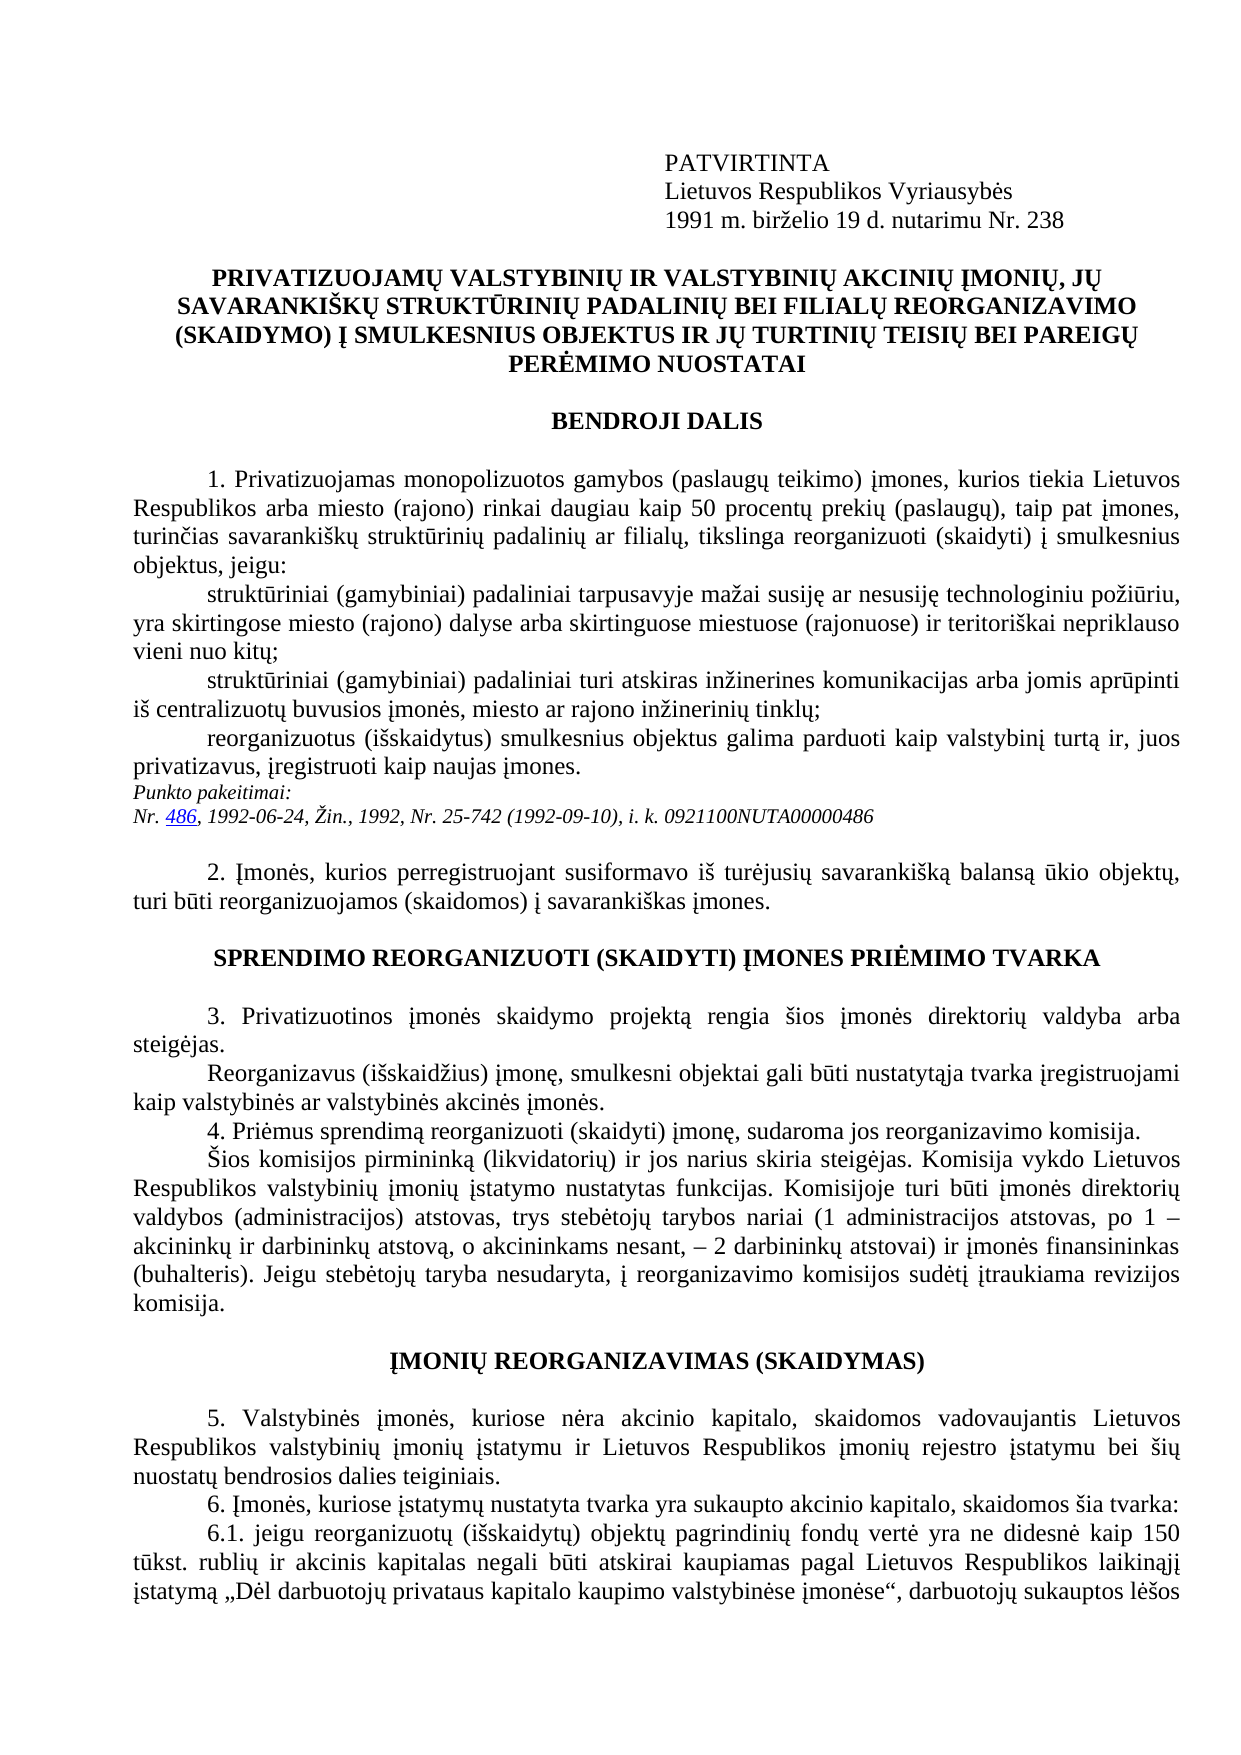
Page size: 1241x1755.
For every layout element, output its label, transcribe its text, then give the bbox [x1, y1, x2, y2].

text 6. Įmonės, kuriose įstatymų nustatyta tvarka yra sukaupto akcinio kapitalo, skaidomos šia tvarka: [133, 1489, 1181, 1518]
text Įmonių reorganizavimas (skaidymas) [133, 1346, 1181, 1374]
text 4. Priėmus sprendimą reorganizuoti (skaidyti) įmonę, sudaroma jos reorganizavimo komisija. [133, 1116, 1181, 1144]
text Nr. 486, 1992-06-24, Žin., 1992, Nr. 25-742 (1992-09-10), i. k. 0921100NUTA00000486 [133, 804, 1181, 828]
text PATVIRTINTA [133, 148, 1181, 176]
text struktūriniai (gamybiniai) padaliniai tarpusavyje mažai susiję ar nesusiję technologiniu požiūriu, yra skirtingose miesto (rajono) dalyse arba skirtinguose miestuose (rajonuose) ir teritoriškai nepriklauso vieni nuo kitų; [133, 579, 1181, 665]
text 2. Įmonės, kurios perregistruojant susiformavo iš turėjusių savarankišką balansą ūkio objektų, turi būti reorganizuojamos (skaidomos) į savarankiškas įmones. [133, 857, 1181, 914]
text Lietuvos Respublikos Vyriausybės [133, 176, 1181, 205]
text struktūriniai (gamybiniai) padaliniai turi atskiras inžinerines komunikacijas arba jomis aprūpinti iš centralizuotų buvusios įmonės, miesto ar rajono inžinerinių tinklų; [133, 665, 1181, 723]
text 3. Privatizuotinos įmonės skaidymo projektą rengia šios įmonės direktorių valdyba arba steigėjas. [133, 1001, 1181, 1058]
text Reorganizavus (išskaidžius) įmonę, smulkesni objektai gali būti nustatytąja tvarka įregistruojami kaip valstybinės ar valstybinės akcinės įmonės. [133, 1058, 1181, 1116]
text reorganizuotus (išskaidytus) smulkesnius objektus galima parduoti kaip valstybinį turtą ir, juos privatizavus, įregistruoti kaip naujas įmones. [133, 723, 1181, 780]
text 1. Privatizuojamas monopolizuotos gamybos (paslaugų teikimo) įmones, kurios tiekia Lietuvos Respublikos arba miesto (rajono) rinkai daugiau kaip 50 procentų prekių (paslaugų), taip pat įmones, turinčias savarankiškų struktūrinių padalinių ar filialų, tikslinga reorganizuoti (skaidyti) į smulkesnius objektus, jeigu: [133, 464, 1181, 579]
text 5. Valstybinės įmonės, kuriose nėra akcinio kapitalo, skaidomos vadovaujantis Lietuvos Respublikos valstybinių įmonių įstatymu ir Lietuvos Respublikos įmonių rejestro įstatymu bei šių nuostatų bendrosios dalies teiginiais. [133, 1403, 1181, 1489]
text 1991 m. birželio 19 d. nutarimu Nr. 238 [133, 205, 1181, 234]
text Sprendimo reorganizuoti (skaidyti) įmones priėmimo tvarka [133, 943, 1181, 972]
text Punkto pakeitimai: [133, 780, 1181, 804]
text Bendroji dalis [133, 406, 1181, 435]
text 6.1. jeigu reorganizuotų (išskaidytų) objektų pagrindinių fondų vertė yra ne didesnė kaip 150 tūkst. rublių ir akcinis kapitalas negali būti atskirai kaupiamas pagal Lietuvos Respublikos laikinąjį įstatymą „Dėl darbuotojų privataus kapitalo kaupimo valstybinėse įmonėse“, darbuotojų sukauptos lėšos [133, 1518, 1181, 1604]
text Privatizuojamų valstybinių ir valstybinių akcinių įmonių, jų savarankiškų struktūrinių padalinių bei filialų reorganizavimo (skaidymo) į smulkesnius objektus ir jų turtinių teisių bei pareigų perėmimo nuostatai [133, 263, 1181, 378]
text Šios komisijos pirmininką (likvidatorių) ir jos narius skiria steigėjas. Komisija vykdo Lietuvos Respublikos valstybinių įmonių įstatymo nustatytas funkcijas. Komisijoje turi būti įmonės direktorių valdybos (administracijos) atstovas, trys stebėtojų tarybos nariai (1 administracijos atstovas, po 1 – akcininkų ir darbininkų atstovą, o akcininkams nesant, – 2 darbininkų atstovai) ir įmonės finansininkas (buhalteris). Jeigu stebėtojų taryba nesudaryta, į reorganizavimo komisijos sudėtį įtraukiama revizijos komisija. [133, 1144, 1181, 1317]
